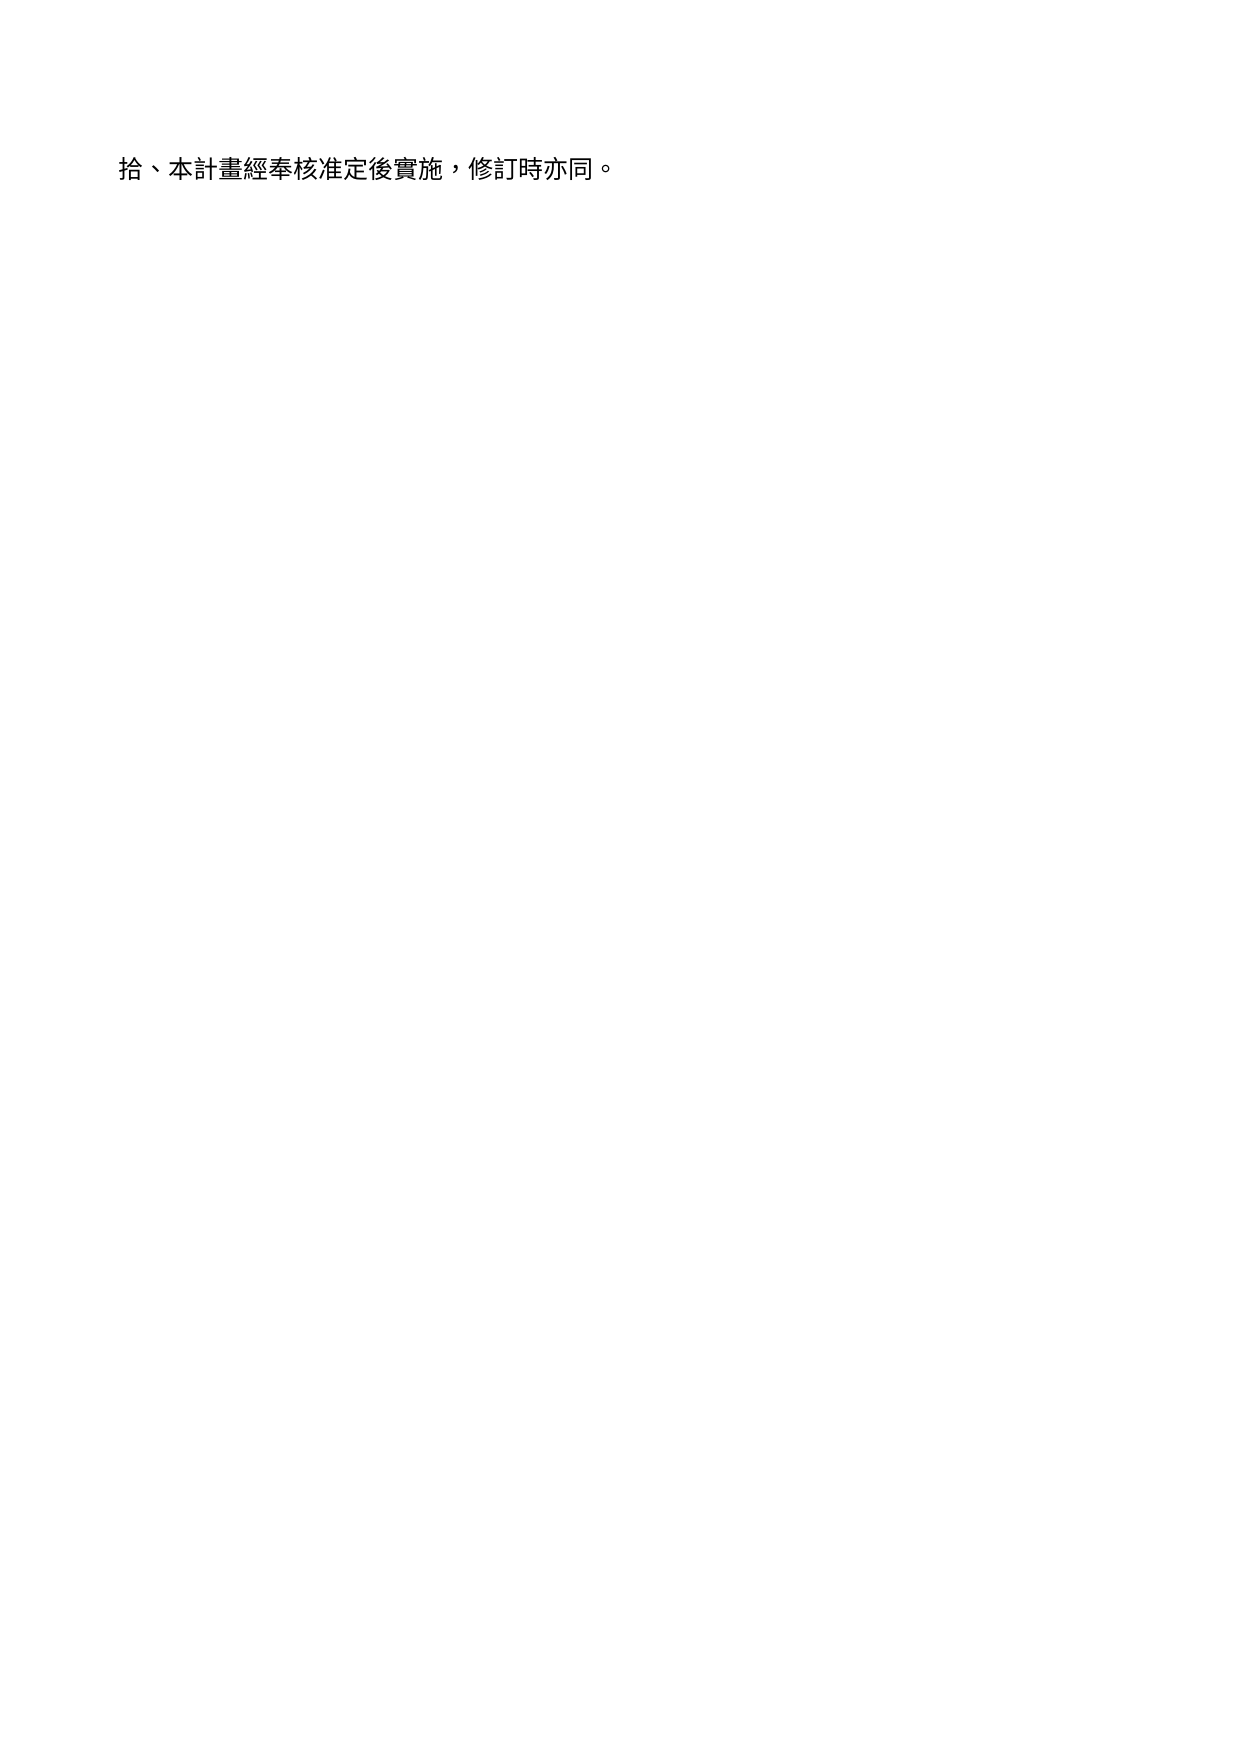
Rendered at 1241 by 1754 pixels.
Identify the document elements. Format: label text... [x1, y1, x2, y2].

text 拾、本計畫經奉核准定後實施，修訂時亦同。 [118, 126, 1122, 188]
